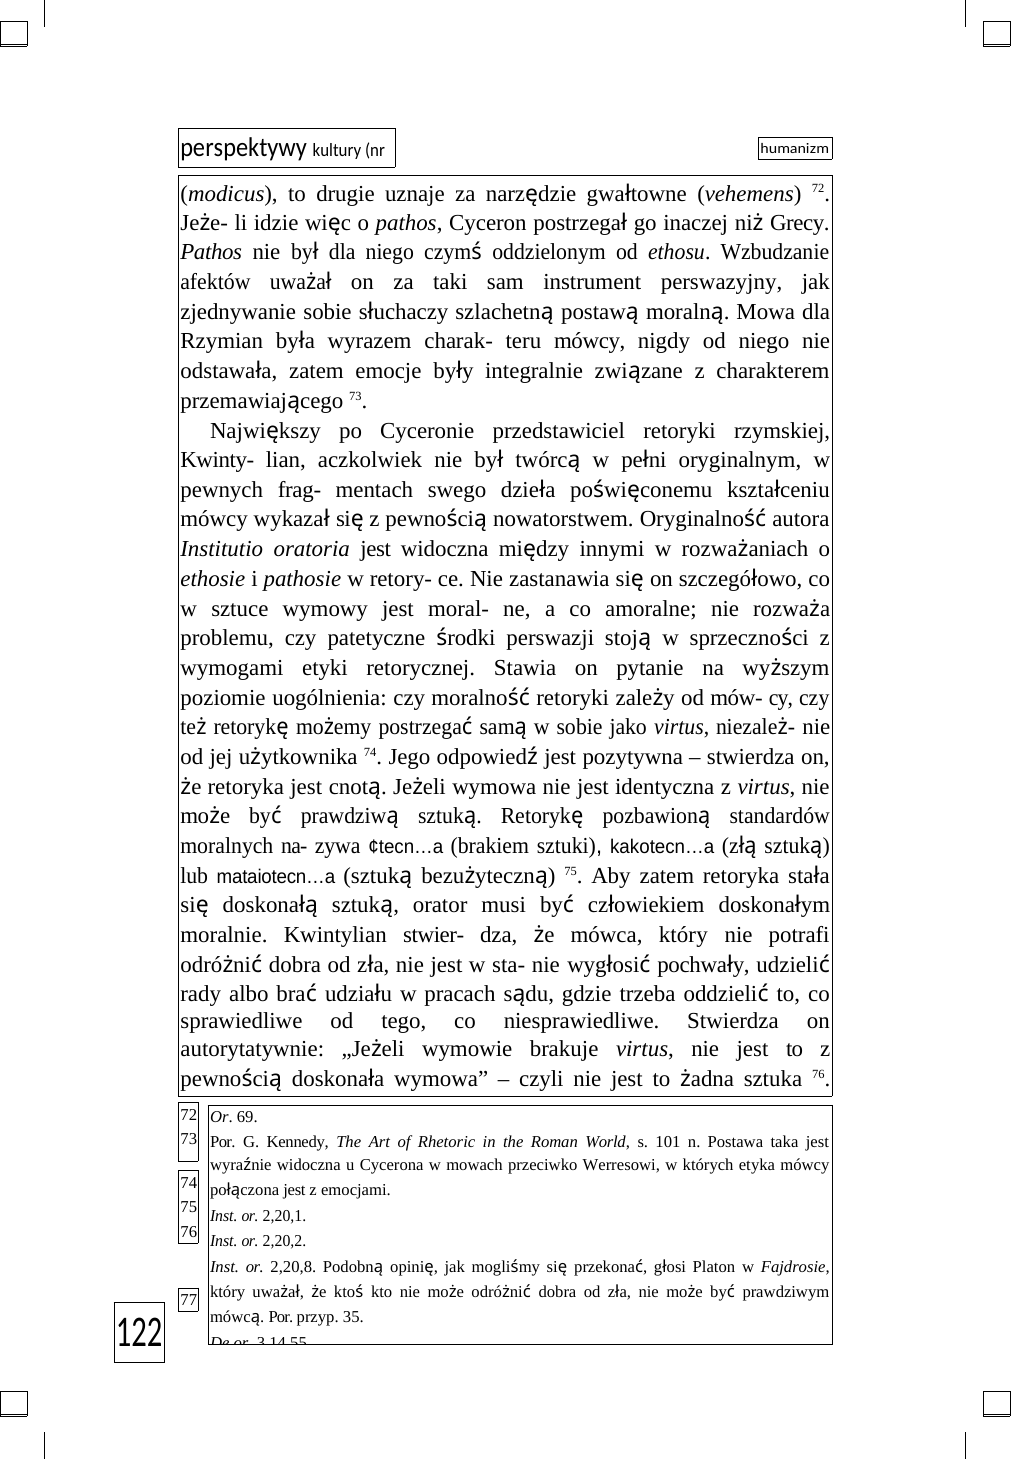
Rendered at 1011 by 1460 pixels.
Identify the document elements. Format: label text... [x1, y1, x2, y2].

text De or. 3,14,55. [210, 1333, 832, 1344]
text 73 [180, 1129, 197, 1148]
text 76 [180, 1222, 197, 1241]
text Inst. or. 2,20,1. [210, 1206, 832, 1225]
text 122 [116, 1304, 164, 1358]
text Or. 69. [210, 1107, 832, 1126]
text (modicus), to drugie uznaje za narzędzie gwałtowne (vehemens) 72. Jeże- li idzie więc o pathos, Cyceron postrzegał go inaczej niż Grecy. Pathos nie był dla niego czymś oddzielonym od ethosu. Wzbudzanie afektów uważał on za taki sam instrument perswazyjny, jak zjednywanie sobie słuchaczy szlachetną postawą moralną. Mowa dla Rzymian była wyrazem charak- teru mówcy, nigdy od niego nie odstawała, zatem emocje były integralnie związane z charakterem przemawiającego 73. [180, 177, 830, 415]
text Por. G. Kennedy, The Art of Rhetoric in the Roman World, s. 101 n. Postawa taka jest wyraźnie widoczna u Cycerona w mowach przeciwko Werresowi, w których etyka mówcy połączona jest z emocjami. [210, 1131, 830, 1200]
text Inst. or. 2,20,8. Podobną opinię, jak mogliśmy się przekonać, głosi Platon w Fajdrosie, który uważał, że ktoś kto nie może odróżnić dobra od zła, nie może być prawdziwym mówcą. Por. przyp. 35. [210, 1255, 830, 1327]
text humanizm [760, 139, 832, 157]
text 74 [180, 1172, 197, 1192]
text 77 [180, 1290, 197, 1309]
text 72 [180, 1104, 197, 1123]
text 75 [180, 1197, 197, 1216]
text Inst. or. 2,20,2. [210, 1231, 832, 1250]
text perspektywy kultury (nr 3) [180, 130, 395, 167]
text Największy po Cyceronie przedstawiciel retoryki rzymskiej, Kwinty- lian, aczkolwiek nie był twórcą w pełni oryginalnym, w pewnych frag- mentach swego dzieła poświęconemu kształceniu mówcy wykazał się z pewnością nowatorstwem. Oryginalność autora Institutio oratoria jest widoczna między innymi w rozważaniach o ethosie i pathosie w retory- ce. Nie zastanawia się on szczegółowo, co w sztuce wymowy jest moral- ne, a co amoralne; nie rozważa problemu, czy patetyczne środki perswazji stoją w sprzeczności z wymogami etyki retorycznej. Stawia on pytanie na wyższym poziomie uogólnienia: czy moralność retoryki zależy od mów- cy, czy też retorykę możemy postrzegać samą w sobie jako virtus, niezależ- nie od jej użytkownika 74. Jego odpowiedź jest pozytywna – stwierdza on, że retoryka jest cnotą. Jeżeli wymowa nie jest identyczna z virtus, nie może być prawdziwą sztuką. Retorykę pozbawioną standardów moralnych na- zywa ¢tecn…a (brakiem sztuki), kakotecn…a (złą sztuką) lub mataiotecn…a (sztuką bezużyteczną) 75. Aby zatem retoryka stała się doskonałą sztuką, orator musi być człowiekiem doskonałym moralnie. Kwintylian stwier- dza, że mówca, który nie potrafi odróżnić dobra od zła, nie jest w sta- nie wygłosić pochwały, udzielić rady albo brać udziału w pracach sądu, gdzie trzeba oddzielić to, co sprawiedliwe od tego, co niesprawiedliwe. Stwierdza on autorytatywnie: „Jeżeli wymowie brakuje virtus, nie jest to z pewnością doskonała wymowa” – czyli nie jest to żadna sztuka 76. Utoż- samia więc wymowę z virtus, a na poparcie swej tezy przywołuje zdanie Krassusa wypowiedziane w De oratore Cycerona: „Elokwencja jest jed- ną z największych cnót” 77. Zatem oracja, pozbawiona virtus, nie spełnia, jego zdaniem, wymogów formalnych sztuki. Tylko orator bonus, może być [180, 415, 830, 1096]
